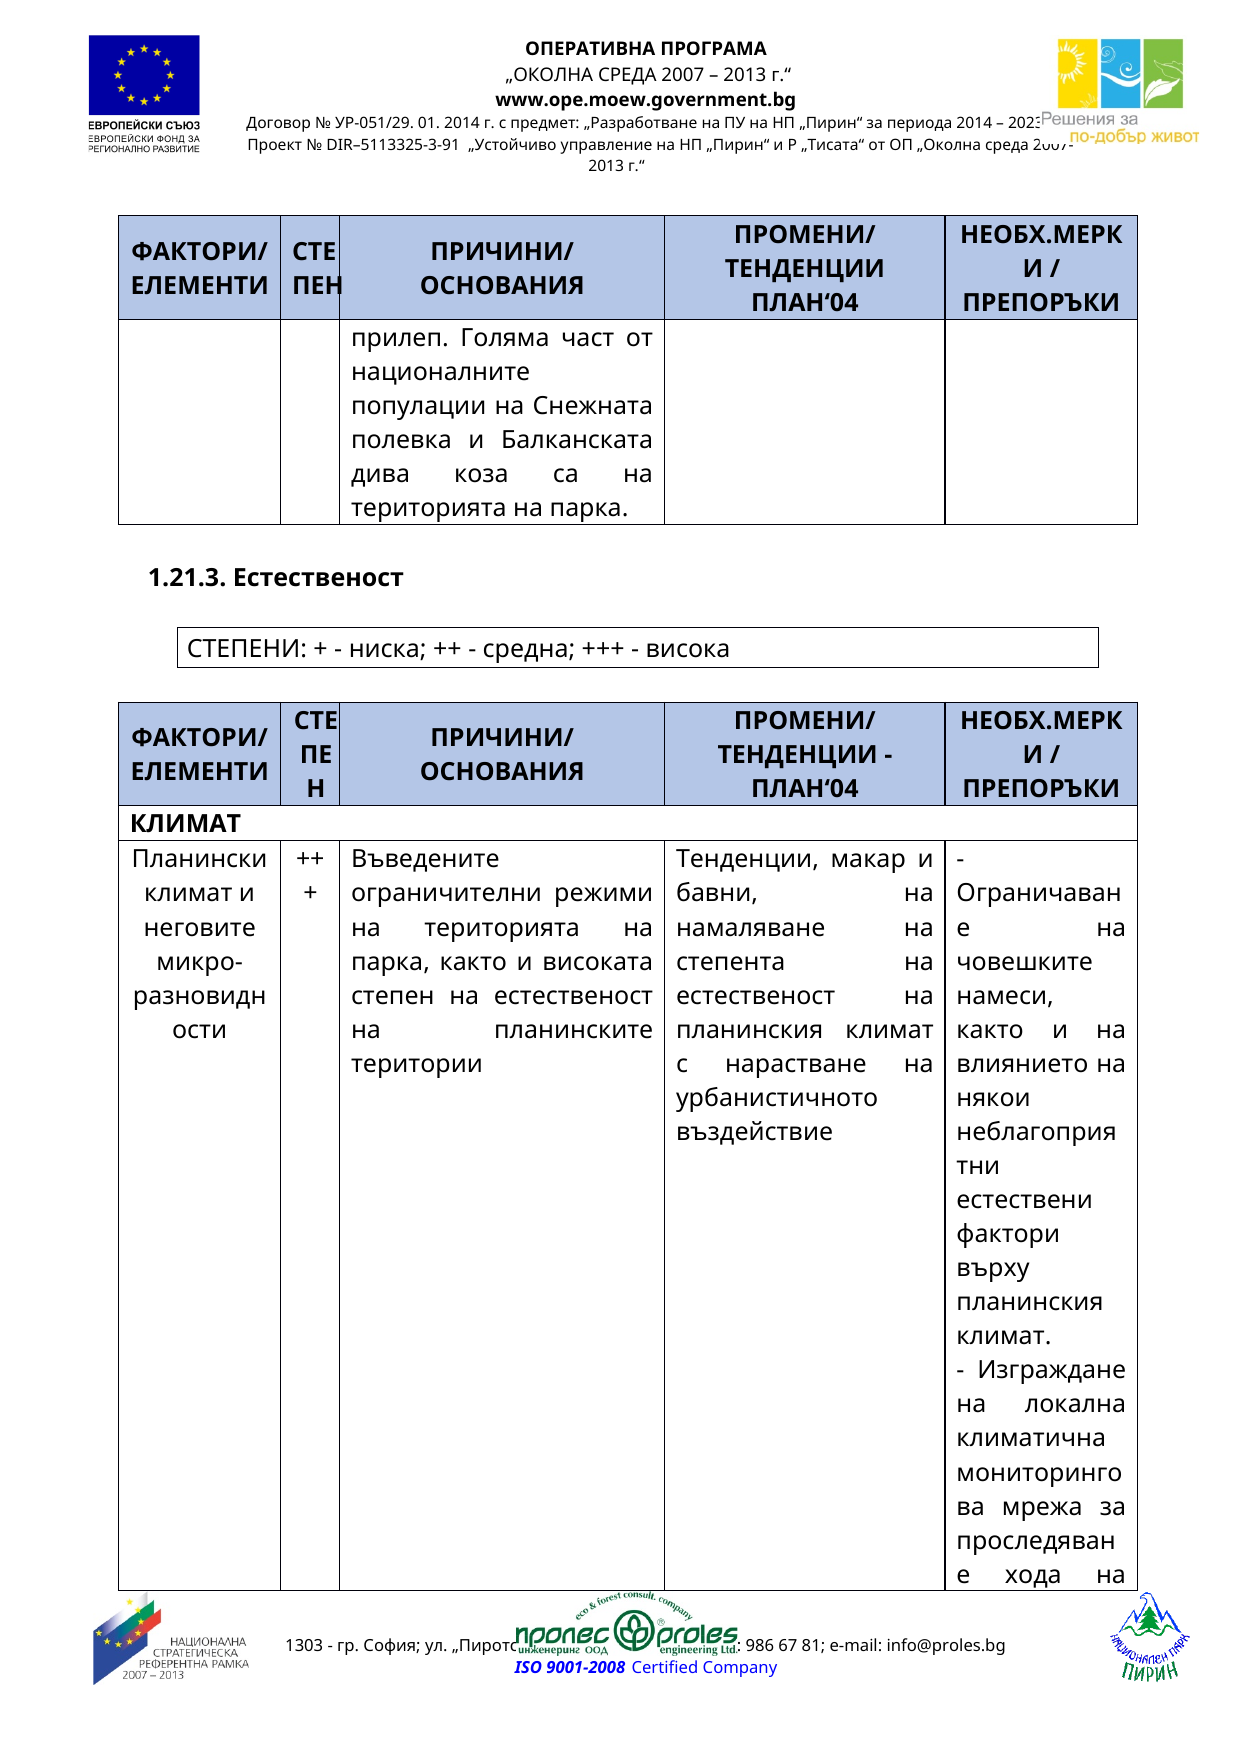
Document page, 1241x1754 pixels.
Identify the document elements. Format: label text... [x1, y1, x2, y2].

table_cell [119, 320, 280, 524]
table_header ПРОМЕНИ/ ТЕНДЕНЦИИ ПЛАН‘04 [665, 216, 944, 319]
table_cell Въведените ограничителни режими на територията на парка, както и високата степен на естественост на планинските територии [340, 841, 664, 1590]
picture [1039, 35, 1200, 144]
picture [88, 35, 200, 157]
text 1.21.3. Естественост [148, 559, 1144, 593]
table_header ПРИЧИНИ/ ОСНОВАНИЯ [340, 216, 664, 319]
table_header СТЕ ПЕН [281, 703, 339, 805]
table_cell [665, 320, 944, 524]
table_cell Планински климат и неговите микро-разновидности [119, 841, 280, 1590]
picture [1108, 1591, 1191, 1683]
table_cell [281, 320, 339, 524]
table_cell +++ [281, 841, 339, 1590]
table_cell КЛИМАТ [119, 806, 1137, 840]
table_header НЕОБХ.МЕРКИ / ПРЕПОРЪКИ [946, 216, 1137, 319]
table_header ПРОМЕНИ/ ТЕНДЕНЦИИ - ПЛАН‘04 [665, 703, 944, 805]
table_header ПРИЧИНИ/ ОСНОВАНИЯ [340, 703, 664, 805]
text СТЕПЕНИ: + - ниска; ++ - средна; +++ - висока [178, 628, 1098, 667]
table_cell Тенденции, макар и бавни, на намаляване на степента на естественост на планинския климат с нарастване на урбанистичното въздействие [665, 841, 944, 1590]
picture [516, 1591, 738, 1656]
table_cell [946, 320, 1137, 524]
table_cell прилеп. Голяма част от националните популации на Снежната полевка и Балканската дива коза са на територията на парка. [340, 320, 664, 524]
table_header СТЕ ПЕН [281, 216, 339, 319]
table_cell - Ограничаване на човешките намеси, както и на влиянието на някои неблагоприятни естествени фактори върху планинския климат. - Изграждане на локална климатична мониторингова мрежа за проследяване хода на [946, 841, 1137, 1590]
table_header НЕОБХ.МЕРКИ / ПРЕПОРЪКИ [946, 703, 1137, 805]
table_header ФАКТОРИ/ ЕЛЕМЕНТИ [119, 703, 280, 805]
picture [93, 1591, 249, 1685]
table_header ФАКТОРИ/ ЕЛЕМЕНТИ [119, 216, 280, 319]
